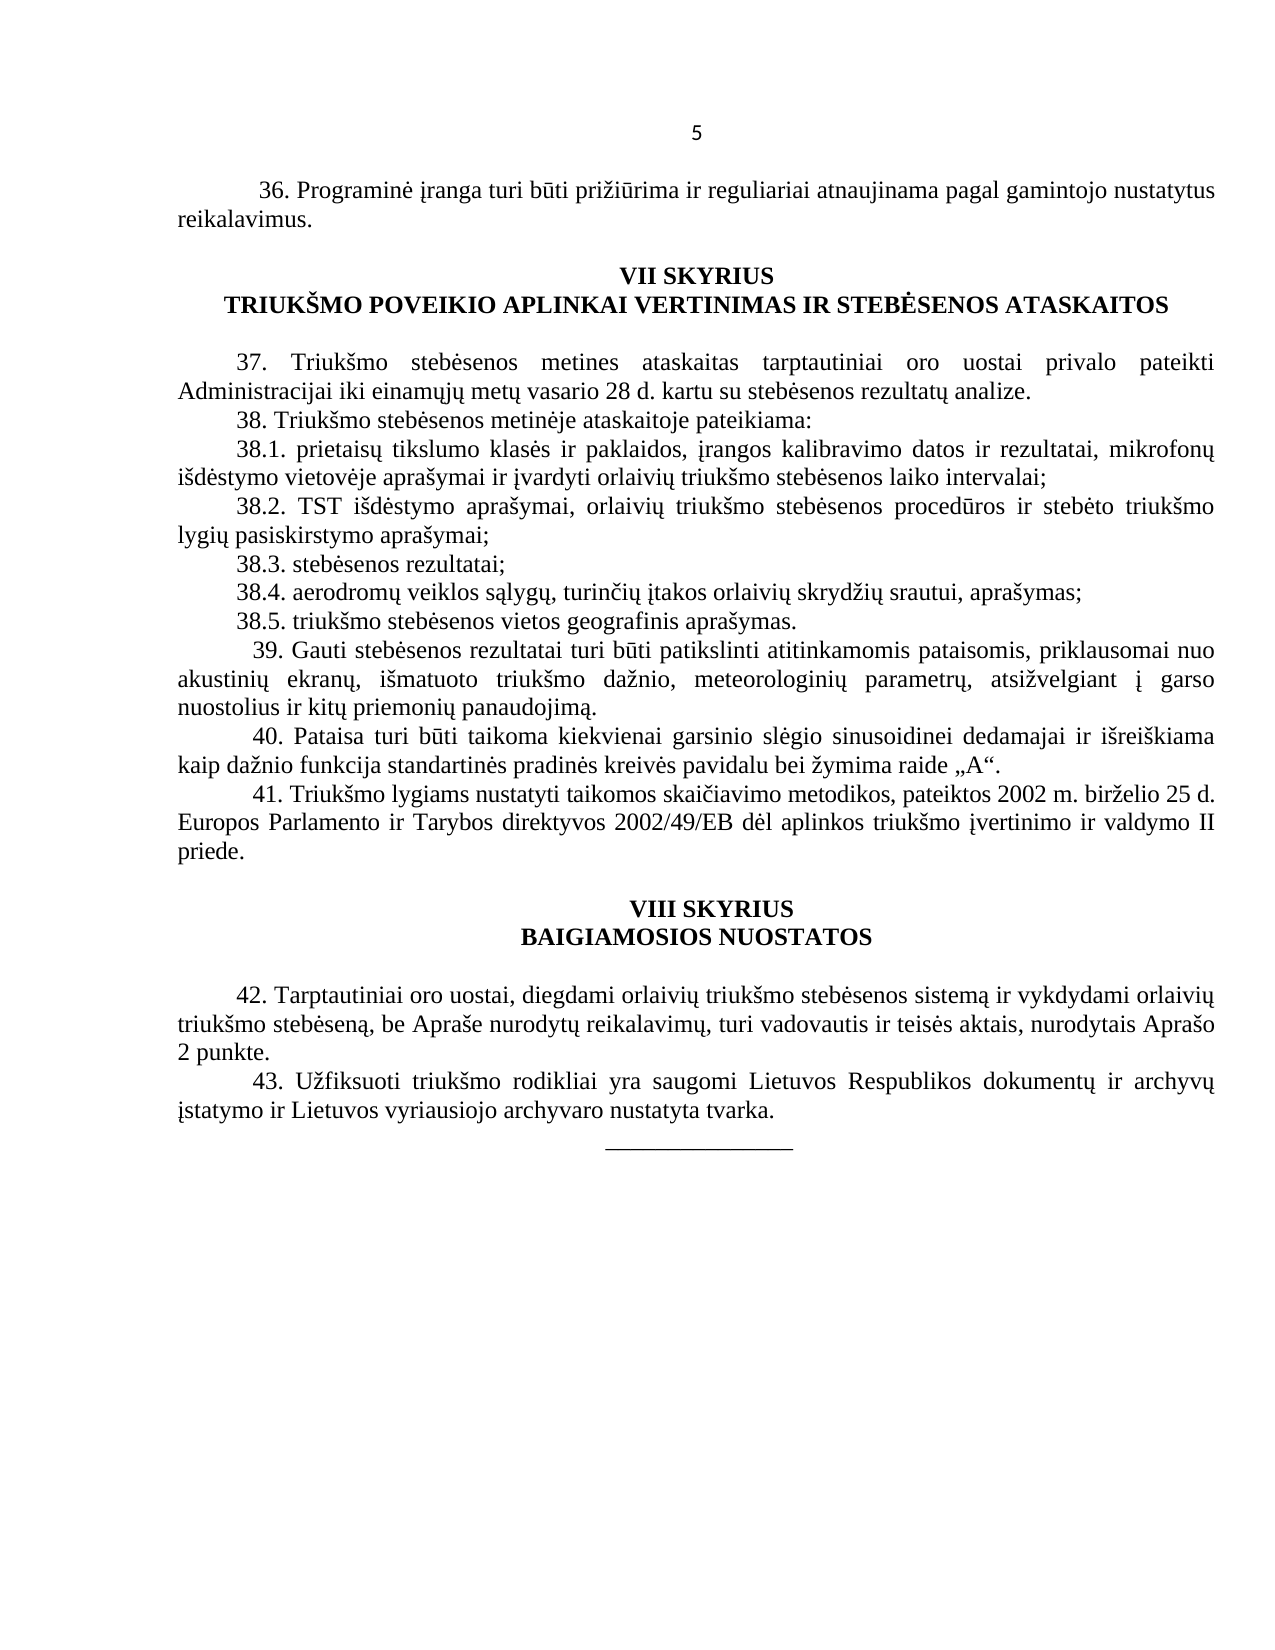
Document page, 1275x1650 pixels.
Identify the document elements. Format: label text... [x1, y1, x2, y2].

text _______________ [177, 1124, 1216, 1152]
text 38.1. prietaisų tikslumo klasės ir paklaidos, įrangos kalibravimo datos ir rezultatai, mikrofonų išdėstymo vietovėje aprašymai ir įvardyti orlaivių triukšmo stebėsenos laiko intervalai; [177, 434, 1216, 491]
text BAIGIAMOSIOS NUOSTATOS [177, 922, 1216, 951]
text 38. Triukšmo stebėsenos metinėje ataskaitoje pateikiama: [177, 405, 1216, 434]
text 38.4. aerodromų veiklos sąlygų, turinčių įtakos orlaivių skrydžių srautui, aprašymas; [222, 577, 1216, 606]
text VII SKYRIUS [177, 261, 1216, 290]
text 37. Triukšmo stebėsenos metines ataskaitas tarptautiniai oro uostai privalo pateikti Administracijai iki einamųjų metų vasario 28 d. kartu su stebėsenos rezultatų analize. [177, 347, 1216, 405]
text 39. Gauti stebėsenos rezultatai turi būti patikslinti atitinkamomis pataisomis, priklausomai nuo akustinių ekranų, išmatuoto triukšmo dažnio, meteorologinių parametrų, atsižvelgiant į garso nuostolius ir kitų priemonių panaudojimą. [177, 635, 1216, 721]
text 42. Tarptautiniai oro uostai, diegdami orlaivių triukšmo stebėsenos sistemą ir vykdydami orlaivių triukšmo stebėseną, be Apraše nurodytų reikalavimų, turi vadovautis ir teisės aktais, nurodytais Aprašo 2 punkte. [177, 980, 1216, 1066]
text TRIUKŠMO POVEIKIO APLINKAI VERTINIMAS IR STEBĖSENOS ATASKAITOS [177, 290, 1216, 319]
text 38.3. stebėsenos rezultatai; [222, 549, 1216, 577]
text 36. Programinė įranga turi būti prižiūrima ir reguliariai atnaujinama pagal gamintojo nustatytus reikalavimus. [177, 175, 1216, 232]
text 38.2. TST išdėstymo aprašymai, orlaivių triukšmo stebėsenos procedūros ir stebėto triukšmo lygių pasiskirstymo aprašymai; [177, 491, 1216, 549]
text 41. Triukšmo lygiams nustatyti taikomos skaičiavimo metodikos, pateiktos 2002 m. birželio 25 d. Europos Parlamento ir Tarybos direktyvos 2002/49/EB dėl aplinkos triukšmo įvertinimo ir valdymo II priede. [177, 779, 1216, 865]
text 38.5. triukšmo stebėsenos vietos geografinis aprašymas. [222, 606, 1216, 635]
text 40. Pataisa turi būti taikoma kiekvienai garsinio slėgio sinusoidinei dedamajai ir išreiškiama kaip dažnio funkcija standartinės pradinės kreivės pavidalu bei žymima raide „A“. [177, 721, 1216, 779]
text 43. Užfiksuoti triukšmo rodikliai yra saugomi Lietuvos Respublikos dokumentų ir archyvų įstatymo ir Lietuvos vyriausiojo archyvaro nustatyta tvarka. [177, 1066, 1216, 1124]
text VIII SKYRIUS [207, 894, 1216, 922]
